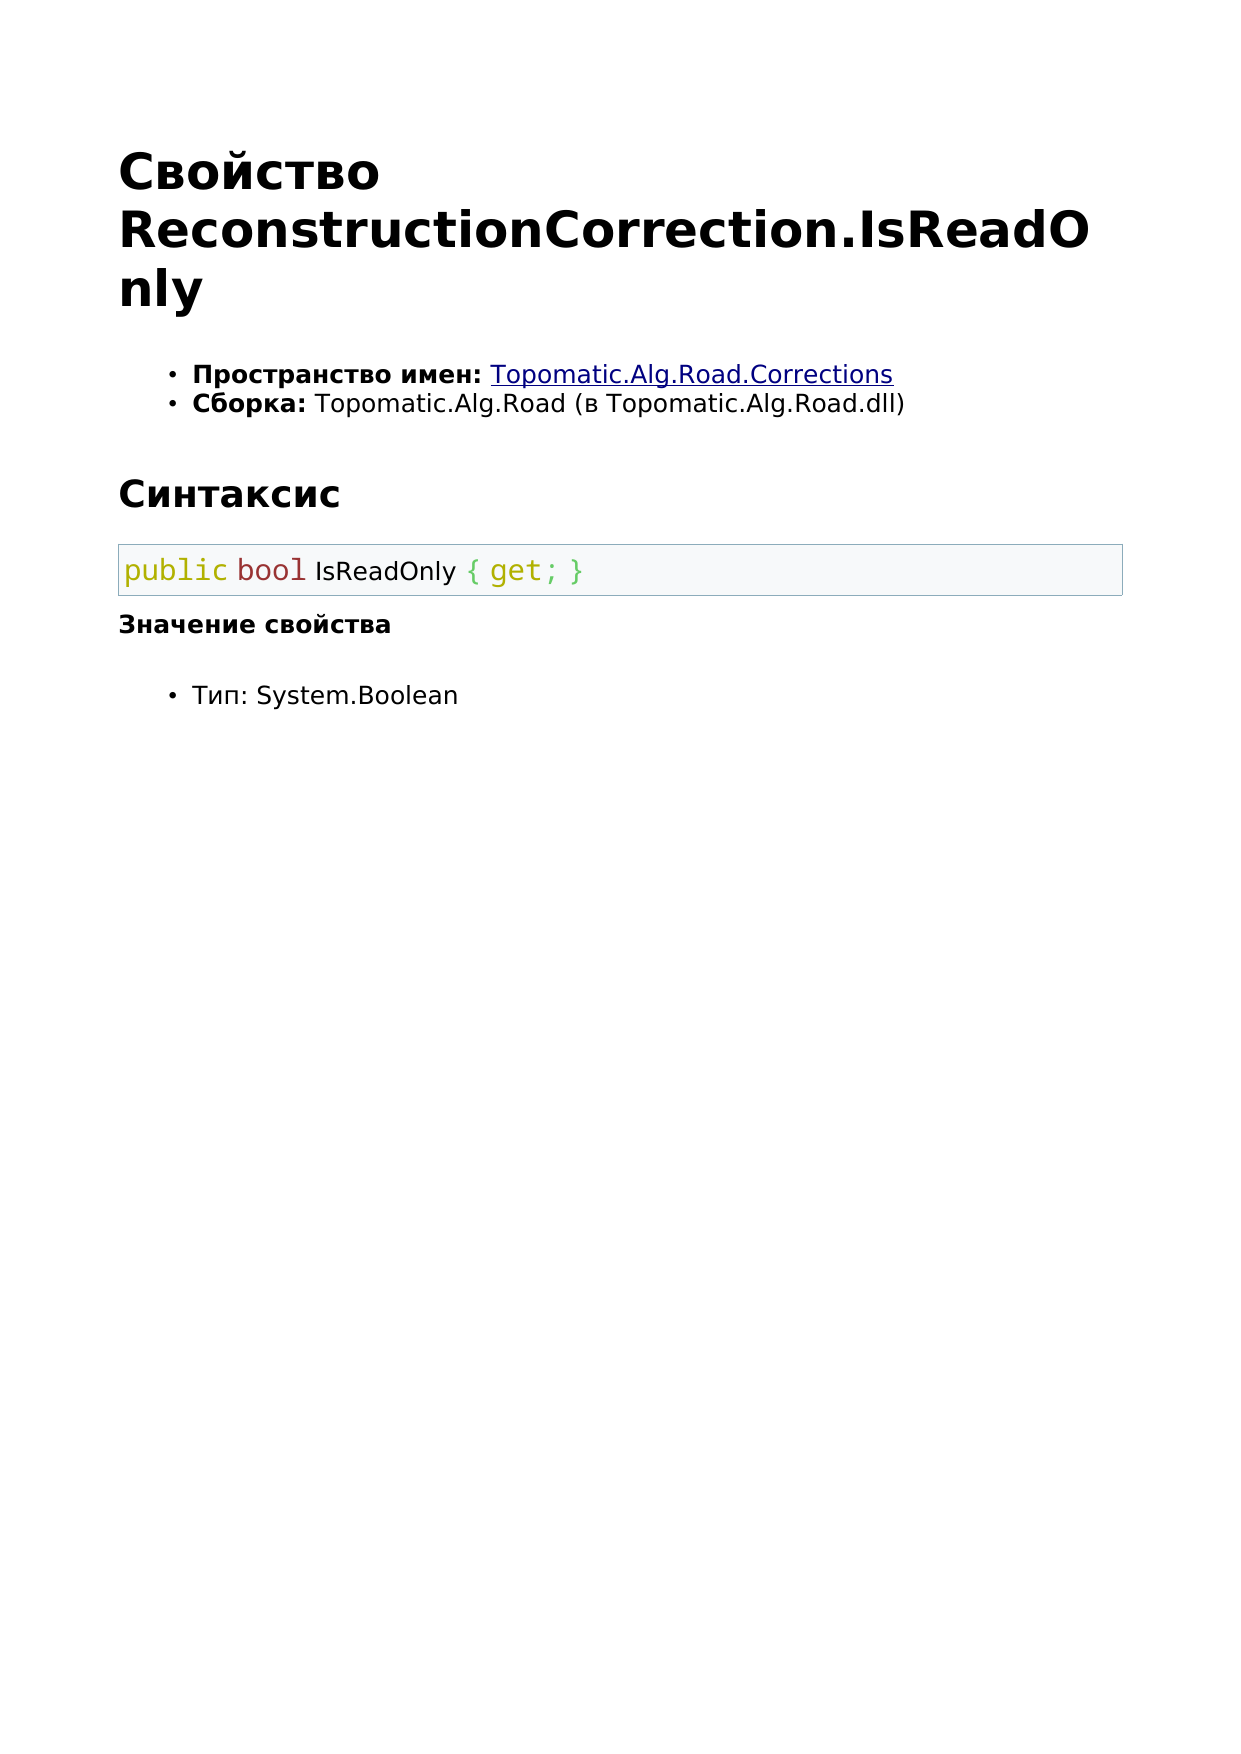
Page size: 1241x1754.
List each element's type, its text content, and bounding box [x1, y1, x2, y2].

list Пространство имен: Topomatic.Alg.Road.Corrections [177, 360, 1122, 389]
list Тип: System.Boolean [177, 681, 1122, 710]
text Значение свойства [118, 610, 1122, 639]
table_header public bool IsReadOnly { get; } [119, 545, 1122, 595]
subtitle Свойство ReconstructionCorrection.IsReadOnly [118, 143, 1122, 318]
list Сборка: Topomatic.Alg.Road (в Topomatic.Alg.Road.dll) [177, 389, 1122, 418]
subtitle Синтаксис [118, 473, 1122, 516]
